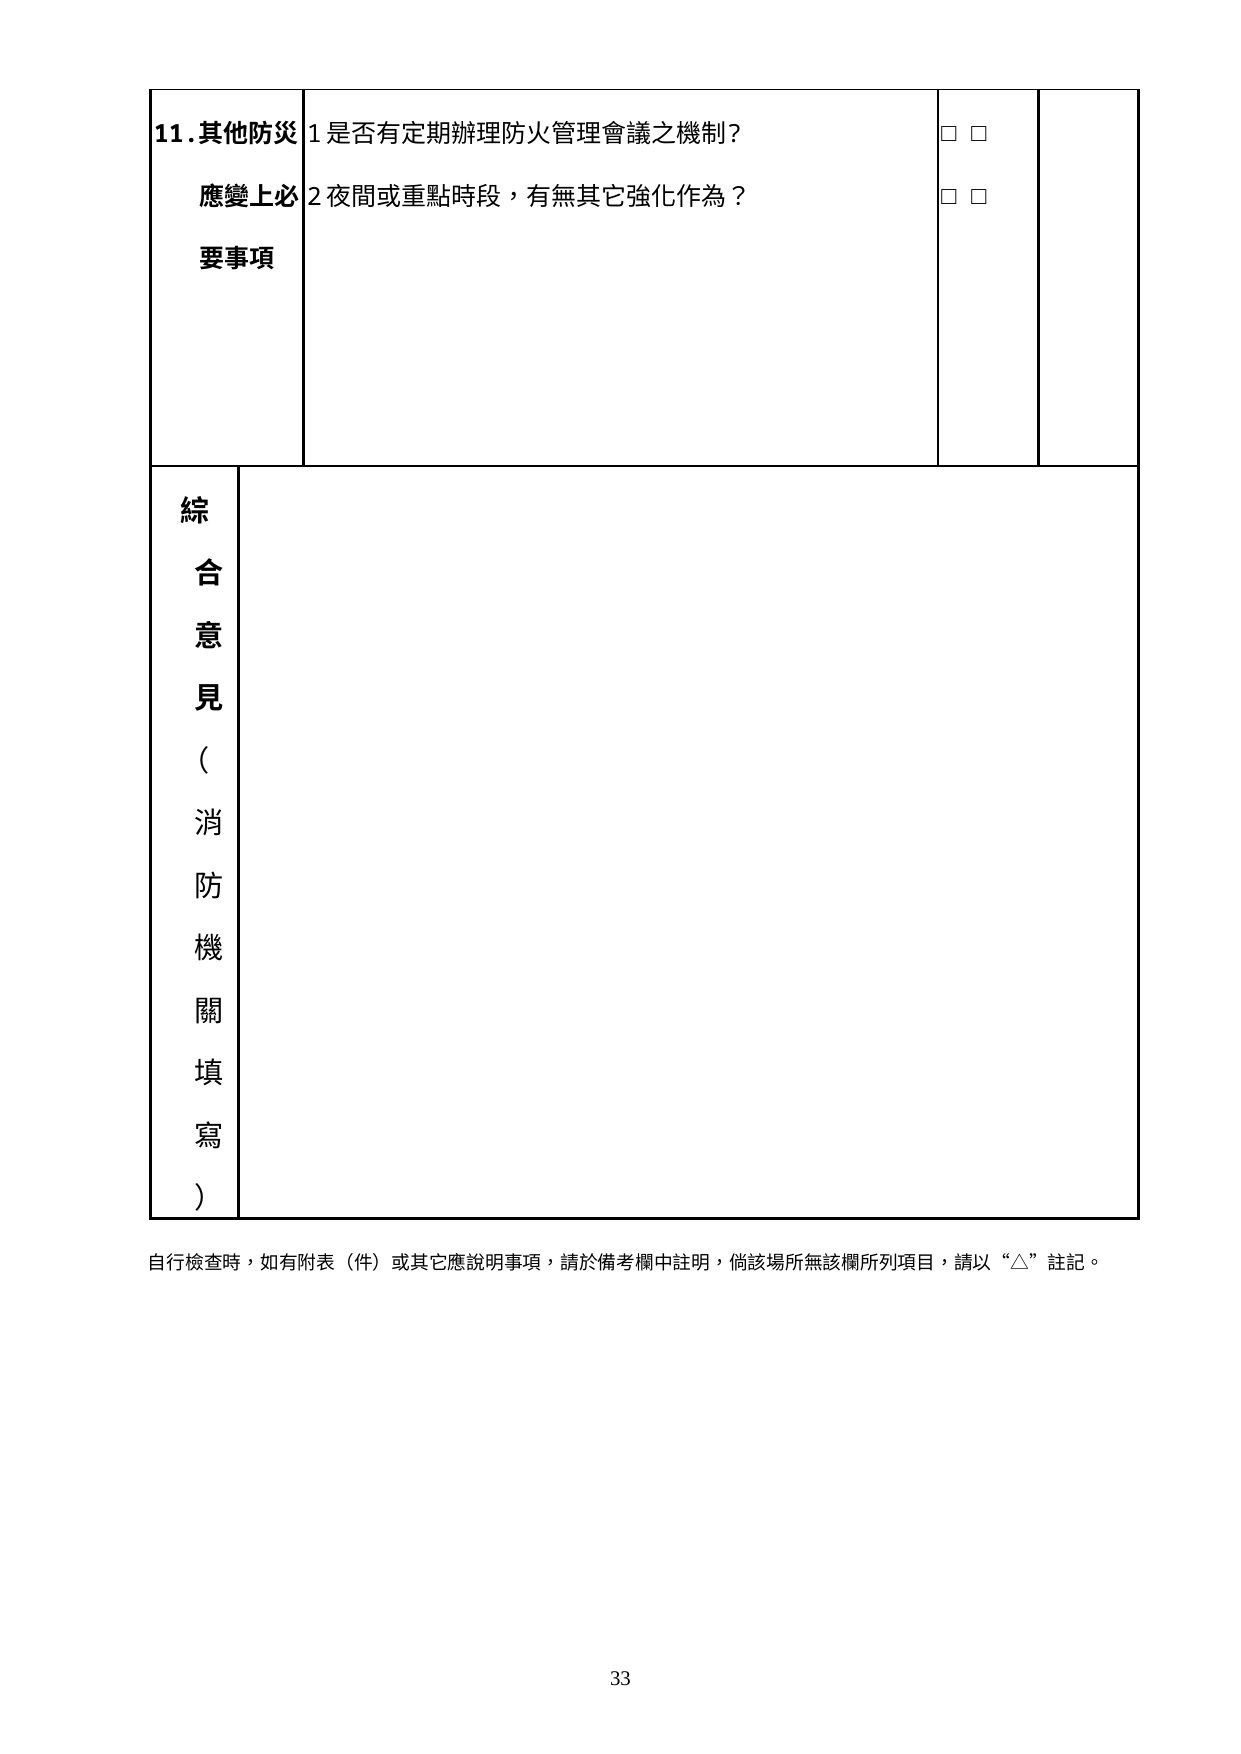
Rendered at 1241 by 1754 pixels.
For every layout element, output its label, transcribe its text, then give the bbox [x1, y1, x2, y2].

table_cell □ □ □ □ [939, 90, 1037, 465]
table_cell [240, 467, 1137, 1217]
text 自行檢查時，如有附表（件）或其它應說明事項，請於備考欄中註明，倘該場所無該欄所列項目，請以“△”註記。 [148, 1220, 1092, 1282]
table_cell 1是否有定期辦理防火管理會議之機制? 2夜間或重點時段，有無其它強化作為？ [305, 90, 937, 465]
table_cell 11.其他防災應變上必要事項 [152, 90, 302, 465]
table_cell [1040, 90, 1137, 465]
table_cell 綜合意見 （消防機關填寫） [152, 467, 237, 1217]
